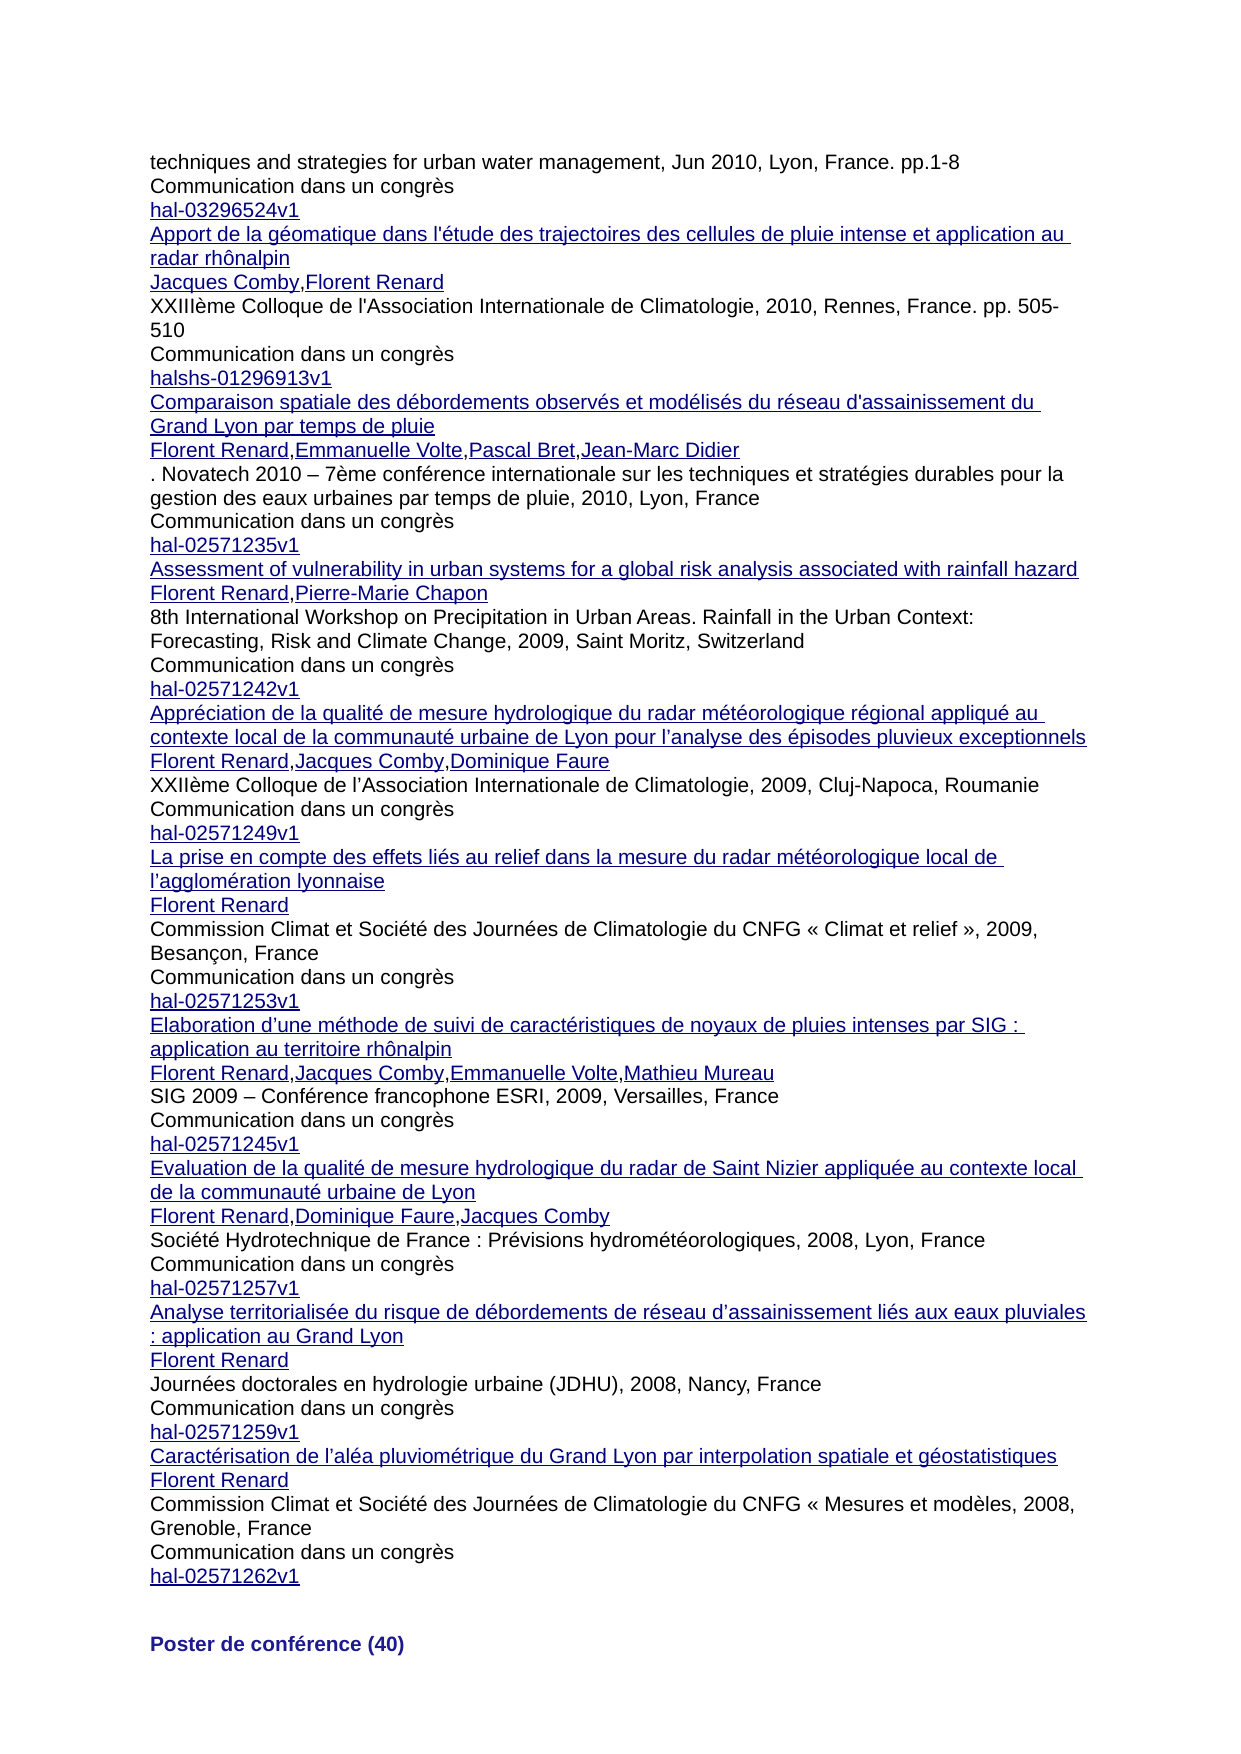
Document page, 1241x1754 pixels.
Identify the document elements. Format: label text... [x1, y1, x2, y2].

table_cell Analyse territorialisée du risque de débordements de réseau d’assainissement liés aux eaux pluviales : application au Grand Lyon Florent Renard Journées doctorales en hydrologie urbaine (JDHU), 2008, Nancy, France Communication dans un congrès hal-02571259v1 [150, 1300, 1090, 1444]
table_cell Caractérisation de l’aléa pluviométrique du Grand Lyon par interpolation spatiale et géostatistiques Florent Renard Commission Climat et Société des Journées de Climatologie du CNFG « Mesures et modèles, 2008, Grenoble, France Communication dans un congrès hal-02571262v1 [150, 1444, 1090, 1587]
table_cell Elaboration d’une méthode de suivi de caractéristiques de noyaux de pluies intenses par SIG : application au territoire rhônalpin Florent Renard,Jacques Comby,Emmanuelle Volte,Mathieu Mureau SIG 2009 – Conférence francophone ESRI, 2009, Versailles, France Communication dans un congrès hal-02571245v1 [150, 1013, 1090, 1156]
table_cell Appréciation de la qualité de mesure hydrologique du radar météorologique régional appliqué au contexte local de la communauté urbaine de Lyon pour l’analyse des épisodes pluvieux exceptionnels Florent Renard,Jacques Comby,Dominique Faure XXIIème Colloque de l’Association Internationale de Climatologie, 2009, Cluj-Napoca, Roumanie Communication dans un congrès hal-02571249v1 [150, 701, 1090, 845]
table_cell Apport de la géomatique dans l'étude des trajectoires des cellules de pluie intense et application au radar rhônalpin Jacques Comby,Florent Renard XXIIIème Colloque de l'Association Internationale de Climatologie, 2010, Rennes, France. pp. 505-510 Communication dans un congrès halshs-01296913v1 [150, 222, 1090, 389]
table_cell La prise en compte des effets liés au relief dans la mesure du radar météorologique local de l’agglomération lyonnaise Florent Renard Commission Climat et Société des Journées de Climatologie du CNFG « Climat et relief », 2009, Besançon, France Communication dans un congrès hal-02571253v1 [150, 845, 1090, 1012]
table_cell Comparaison spatiale des débordements observés et modélisés du réseau d'assainissement du Grand Lyon par temps de pluie Florent Renard,Emmanuelle Volte,Pascal Bret,Jean-Marc Didier . Novatech 2010 – 7ème conférence internationale sur les techniques et stratégies durables pour la gestion des eaux urbaines par temps de pluie, 2010, Lyon, France Communication dans un congrès hal-02571235v1 [150, 390, 1090, 557]
table_cell Evaluation de la qualité de mesure hydrologique du radar de Saint Nizier appliquée au contexte local de la communauté urbaine de Lyon Florent Renard,Dominique Faure,Jacques Comby Société Hydrotechnique de France : Prévisions hydrométéorologiques, 2008, Lyon, France Communication dans un congrès hal-02571257v1 [150, 1156, 1090, 1300]
table_cell Assessment of vulnerability in urban systems for a global risk analysis associated with rainfall hazard Florent Renard,Pierre-Marie Chapon 8th International Workshop on Precipitation in Urban Areas. Rainfall in the Urban Context: Forecasting, Risk and Climate Change, 2009, Saint Moritz, Switzerland Communication dans un congrès hal-02571242v1 [150, 557, 1090, 701]
subtitle Poster de conférence (40) [150, 1632, 1090, 1656]
table_cell techniques and strategies for urban water management, Jun 2010, Lyon, France. pp.1-8 Communication dans un congrès hal-03296524v1 [150, 150, 1090, 222]
